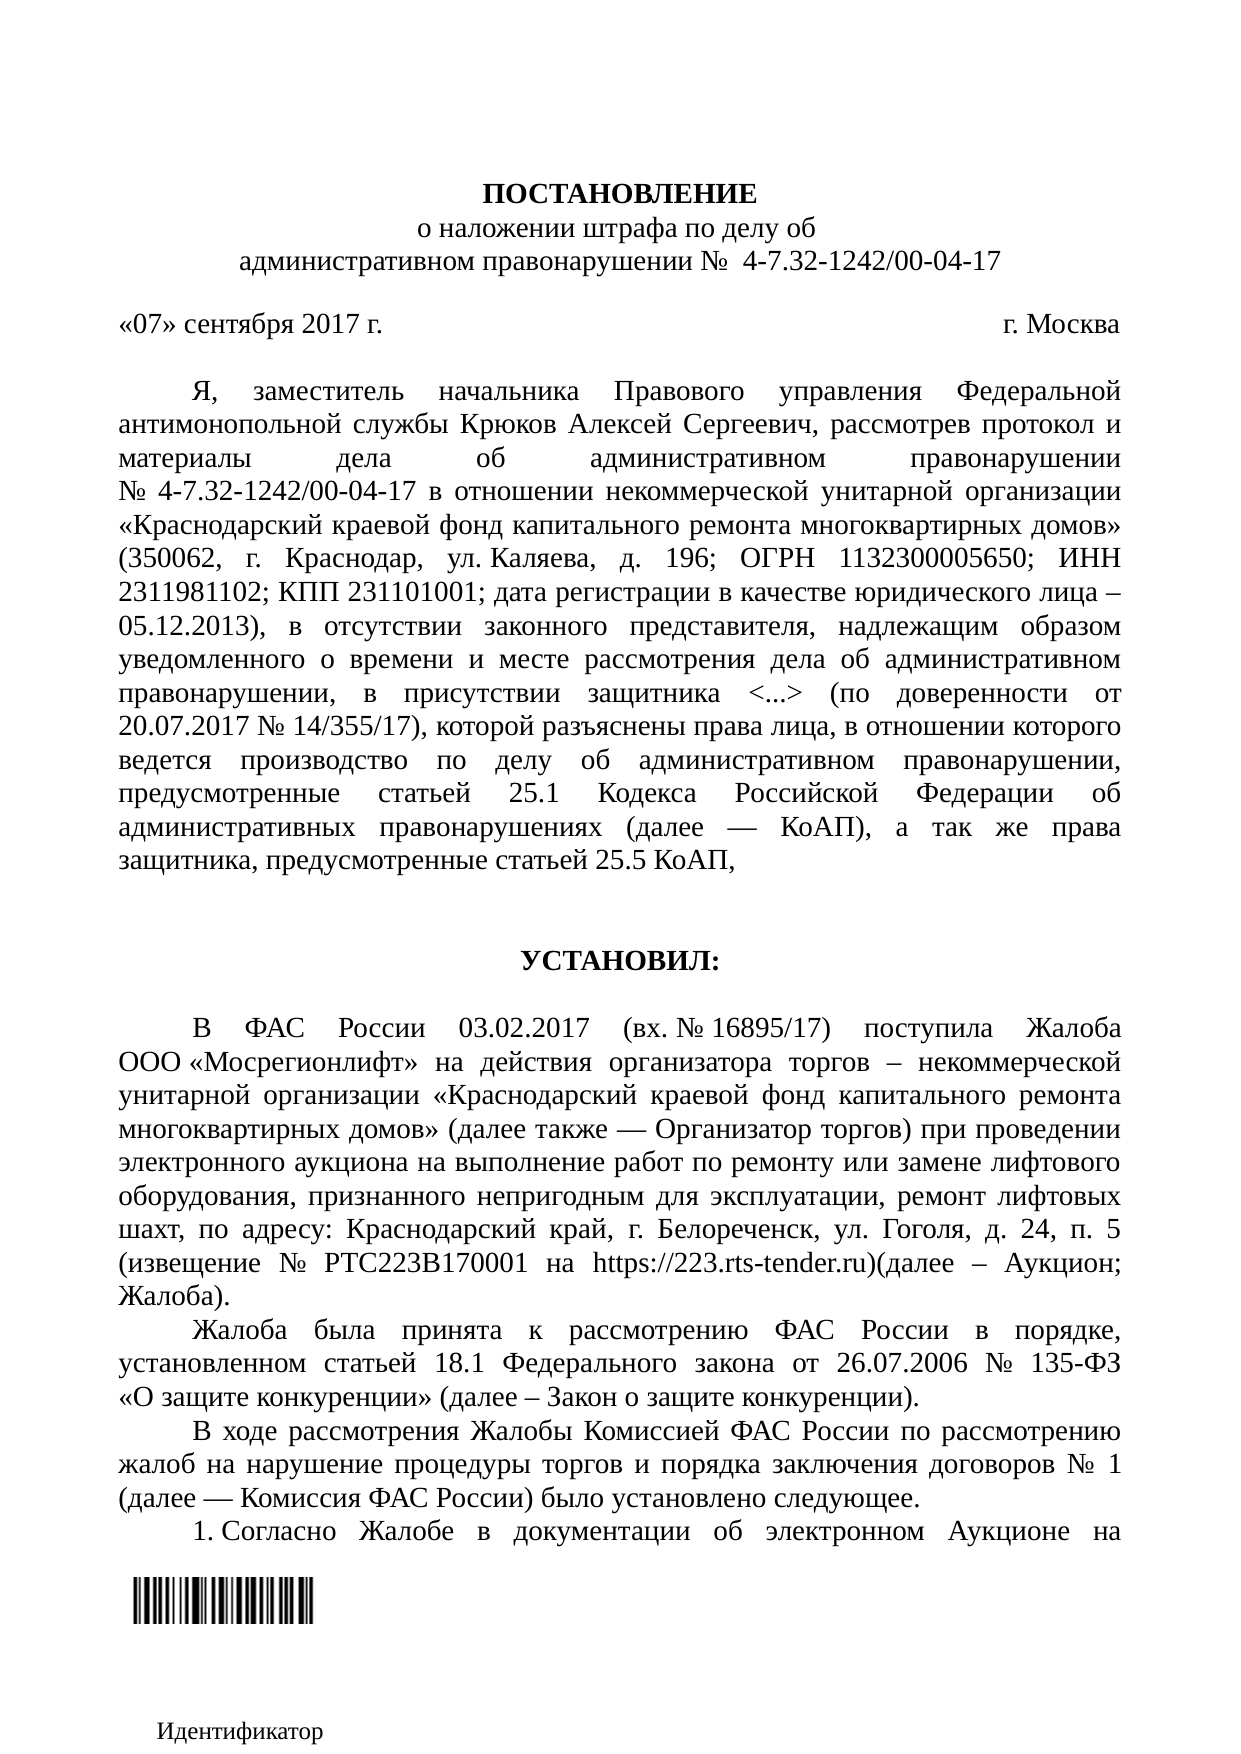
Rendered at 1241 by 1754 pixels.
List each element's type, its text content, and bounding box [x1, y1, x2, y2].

text Я, заместитель начальника Правового управления Федеральной антимонопольной службы Крюков Алексей Сергеевич, рассмотрев протокол и материалы дела об административном правонарушении № 4-7.32-1242/00-04-17 в отношении некоммерческой унитарной организации «Краснодарский краевой фонд капитального ремонта многоквартирных домов» (350062, г. Краснодар, ул. Каляева, д. 196; ОГРН 1132300005650; ИНН 2311981102; КПП 231101001; дата регистрации в качестве юридического лица – 05.12.2013), в отсутствии законного представителя, надлежащим образом уведомленного о времени и месте рассмотрения дела об административном правонарушении, в присутствии защитника <...> (по доверенности от 20.07.2017 № 14/355/17), которой разъяснены права лица, в отношении которого ведется производство по делу об административном правонарушении, предусмотренные статьей 25.1 Кодекса Российской Федерации об административных правонарушениях (далее — КоАП), а так же права защитника, предусмотренные статьей 25.5 КоАП, [118, 373, 1122, 876]
text «07» сентября 2017 г. г. Москва [118, 306, 1122, 339]
text Жалоба была принята к рассмотрению ФАС России в порядке, установленном статьей 18.1 Федерального закона от 26.07.2006 № 135-ФЗ «О защите конкуренции» (далее – Закон о защите конкуренции). [118, 1312, 1122, 1413]
text В ФАС России 03.02.2017 (вх. № 16895/17) поступила Жалоба ООО «Мосрегионлифт» на действия организатора торгов – некоммерческой унитарной организации «Краснодарский краевой фонд капитального ремонта многоквартирных домов» (далее также — Организатор торгов) при проведении электронного аукциона на выполнение работ по ремонту или замене лифтового оборудования, признанного непригодным для эксплуатации, ремонт лифтовых шахт, по адресу: Краснодарский край, г. Белореченск, ул. Гоголя, д. 24, п. 5 (извещение № РТС223В170001 на https://223.rts-tender.ru)(далее – Аукцион; Жалоба). [118, 1010, 1122, 1312]
picture [118, 1577, 331, 1624]
text УСТАНОВИЛ: [118, 943, 1122, 977]
text ПОСТАНОВЛЕНИЕ [118, 176, 1122, 210]
text административном правонарушении № 4-7.32-1242/00-04-17 [118, 243, 1122, 277]
text 1. Согласно Жалобе в документации об электронном Аукционе на [118, 1513, 1122, 1547]
text В ходе рассмотрения Жалобы Комиссией ФАС России по рассмотрению жалоб на нарушение процедуры торгов и порядка заключения договоров № 1 (далее — Комиссия ФАС России) было установлено следующее. [118, 1413, 1122, 1513]
text о наложении штрафа по делу об [118, 210, 1122, 243]
